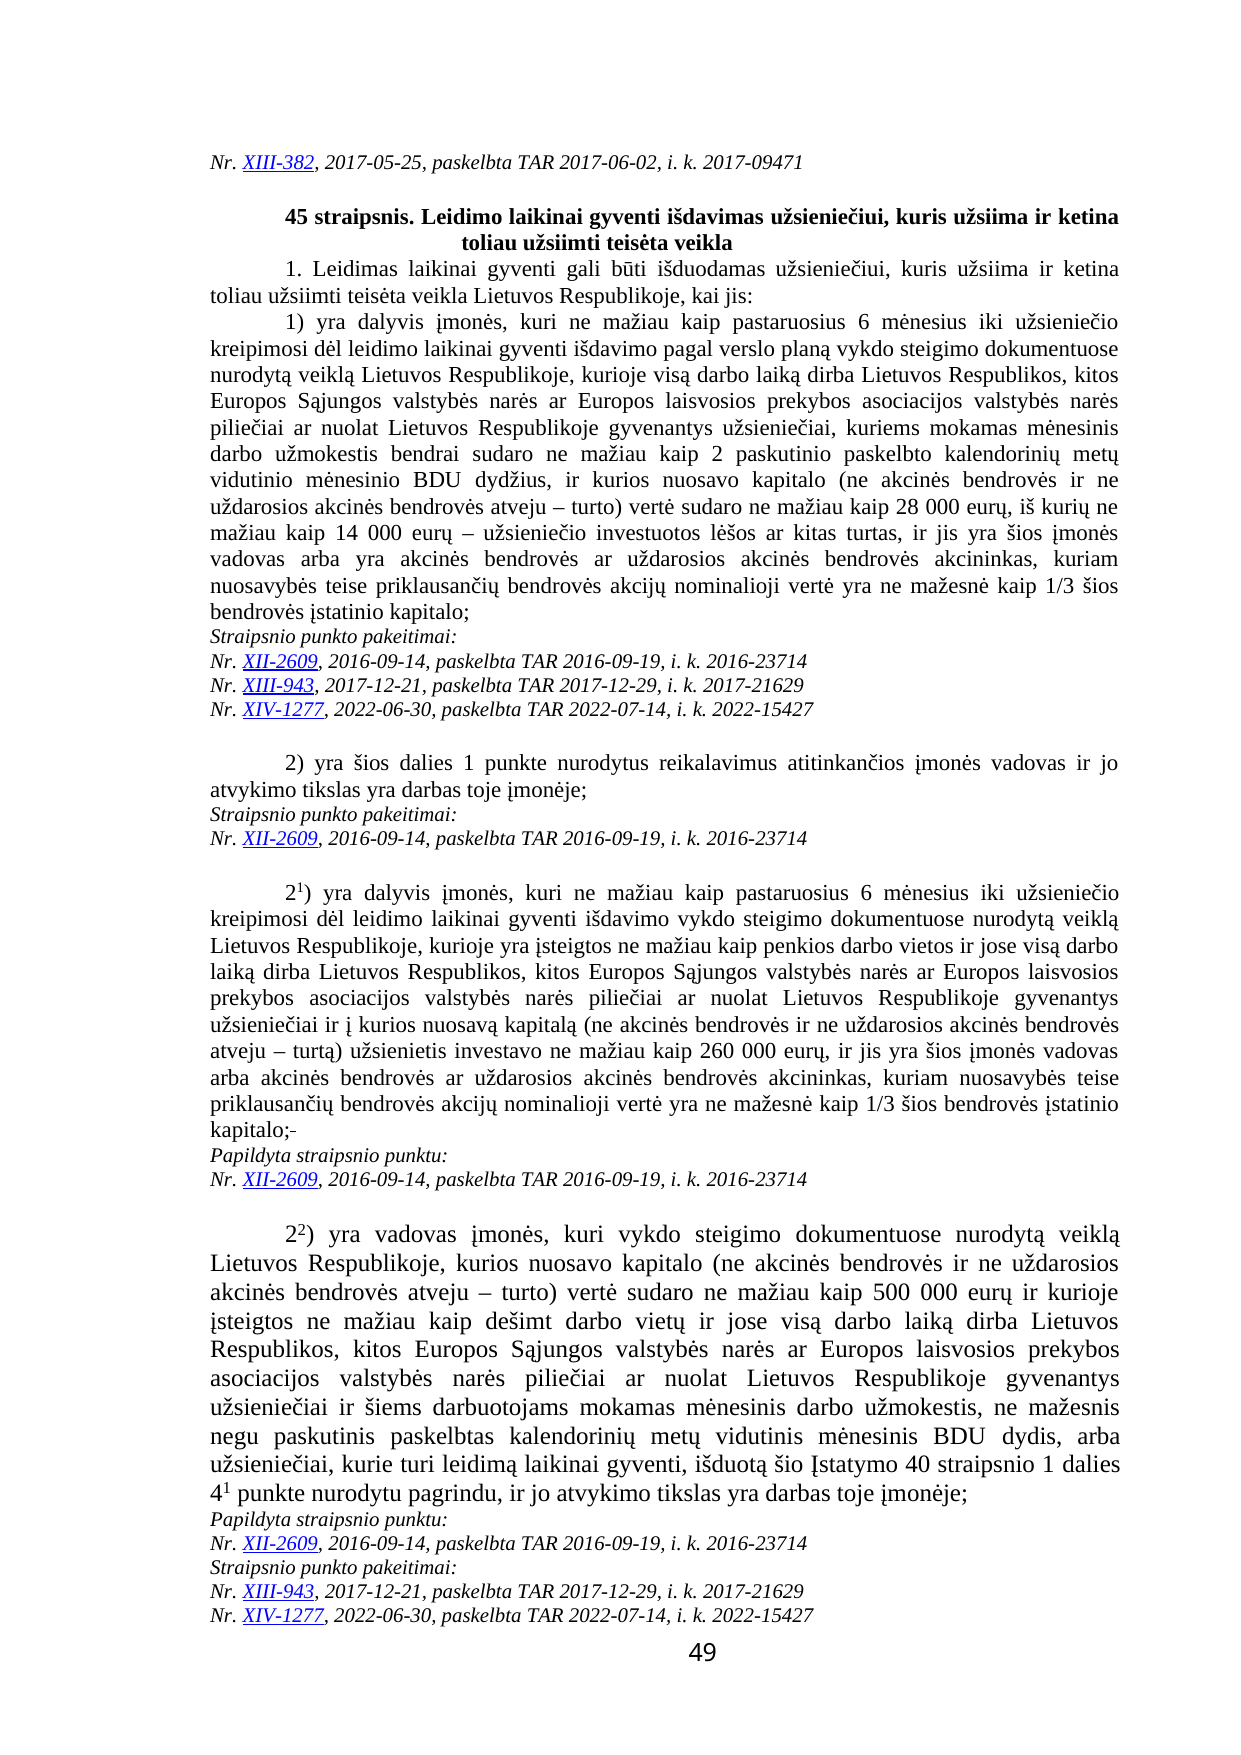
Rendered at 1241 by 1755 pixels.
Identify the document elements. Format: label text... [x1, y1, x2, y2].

text Nr. XII-2609, 2016-09-14, paskelbta TAR 2016-09-19, i. k. 2016-23714 [210, 648, 1120, 673]
text Nr. XIV-1277, 2022-06-30, paskelbta TAR 2022-07-14, i. k. 2022-15427 [210, 1603, 1120, 1627]
text Nr. XIII-943, 2017-12-21, paskelbta TAR 2017-12-29, i. k. 2017-21629 [210, 673, 1120, 697]
text 21) yra dalyvis įmonės, kuri ne mažiau kaip pastaruosius 6 mėnesius iki užsieniečio kreipimosi dėl leidimo laikinai gyventi išdavimo vykdo steigimo dokumentuose nurodytą veiklą Lietuvos Respublikoje, kurioje yra įsteigtos ne mažiau kaip penkios darbo vietos ir jose visą darbo laiką dirba Lietuvos Respublikos, kitos Europos Sąjungos valstybės narės ar Europos laisvosios prekybos asociacijos valstybės narės piliečiai ar nuolat Lietuvos Respublikoje gyvenantys užsieniečiai ir į kurios nuosavą kapitalą (ne akcinės bendrovės ir ne uždarosios akcinės bendrovės atveju – turtą) užsienietis investavo ne mažiau kaip 260 000 eurų, ir jis yra šios įmonės vadovas arba akcinės bendrovės ar uždarosios akcinės bendrovės akcininkas, kuriam nuosavybės teise priklausančių bendrovės akcijų nominalioji vertė yra ne mažesnė kaip 1/3 šios bendrovės įstatinio kapitalo; [210, 879, 1120, 1143]
text Nr. XII-2609, 2016-09-14, paskelbta TAR 2016-09-19, i. k. 2016-23714 [210, 826, 1120, 850]
text 22) yra vadovas įmonės, kuri vykdo steigimo dokumentuose nurodytą veiklą Lietuvos Respublikoje, kurios nuosavo kapitalo (ne akcinės bendrovės ir ne uždarosios akcinės bendrovės atveju – turto) vertė sudaro ne mažiau kaip 500 000 eurų ir kurioje įsteigtos ne mažiau kaip dešimt darbo vietų ir jose visą darbo laiką dirba Lietuvos Respublikos, kitos Europos Sąjungos valstybės narės ar Europos laisvosios prekybos asociacijos valstybės narės piliečiai ar nuolat Lietuvos Respublikoje gyvenantys užsieniečiai ir šiems darbuotojams mokamas mėnesinis darbo užmokestis, ne mažesnis negu paskutinis paskelbtas kalendorinių metų vidutinis mėnesinis BDU dydis, arba užsieniečiai, kurie turi leidimą laikinai gyventi, išduotą šio Įstatymo 40 straipsnio 1 dalies 41 punkte nurodytu pagrindu, ir jo atvykimo tikslas yra darbas toje įmonėje; [210, 1219, 1120, 1507]
text Straipsnio punkto pakeitimai: [210, 1555, 1120, 1579]
text 1. Leidimas laikinai gyventi gali būti išduodamas užsieniečiui, kuris užsiima ir ketina toliau užsiimti teisėta veikla Lietuvos Respublikoje, kai jis: [210, 256, 1120, 308]
text 2) yra šios dalies 1 punkte nurodytus reikalavimus atitinkančios įmonės vadovas ir jo atvykimo tikslas yra darbas toje įmonėje; [210, 749, 1120, 802]
text Straipsnio punkto pakeitimai: [210, 624, 1120, 648]
text Papildyta straipsnio punktu: [210, 1507, 1120, 1531]
text 45 straipsnis. Leidimo laikinai gyventi išdavimas užsieniečiui, kuris užsiima ir ketina toliau užsiimti teisėta veikla [285, 203, 1120, 256]
text Nr. XIII-943, 2017-12-21, paskelbta TAR 2017-12-29, i. k. 2017-21629 [210, 1579, 1120, 1603]
text 1) yra dalyvis įmonės, kuri ne mažiau kaip pastaruosius 6 mėnesius iki užsieniečio kreipimosi dėl leidimo laikinai gyventi išdavimo pagal verslo planą vykdo steigimo dokumentuose nurodytą veiklą Lietuvos Respublikoje, kurioje visą darbo laiką dirba Lietuvos Respublikos, kitos Europos Sąjungos valstybės narės ar Europos laisvosios prekybos asociacijos valstybės narės piliečiai ar nuolat Lietuvos Respublikoje gyvenantys užsieniečiai, kuriems mokamas mėnesinis darbo užmokestis bendrai sudaro ne mažiau kaip 2 paskutinio paskelbto kalendorinių metų vidutinio mėnesinio BDU dydžius, ir kurios nuosavo kapitalo (ne akcinės bendrovės ir ne uždarosios akcinės bendrovės atveju – turto) vertė sudaro ne mažiau kaip 28 000 eurų, iš kurių ne mažiau kaip 14 000 eurų – užsieniečio investuotos lėšos ar kitas turtas, ir jis yra šios įmonės vadovas arba yra akcinės bendrovės ar uždarosios akcinės bendrovės akcininkas, kuriam nuosavybės teise priklausančių bendrovės akcijų nominalioji vertė yra ne mažesnė kaip 1/3 šios bendrovės įstatinio kapitalo; [210, 308, 1120, 624]
text Nr. XIII-382, 2017-05-25, paskelbta TAR 2017-06-02, i. k. 2017-09471 [210, 150, 1120, 174]
text Nr. XII-2609, 2016-09-14, paskelbta TAR 2016-09-19, i. k. 2016-23714 [210, 1531, 1120, 1555]
text Straipsnio punkto pakeitimai: [210, 802, 1120, 826]
text Nr. XII-2609, 2016-09-14, paskelbta TAR 2016-09-19, i. k. 2016-23714 [210, 1167, 1120, 1191]
text Papildyta straipsnio punktu: [210, 1143, 1120, 1167]
text Nr. XIV-1277, 2022-06-30, paskelbta TAR 2022-07-14, i. k. 2022-15427 [210, 697, 1120, 721]
